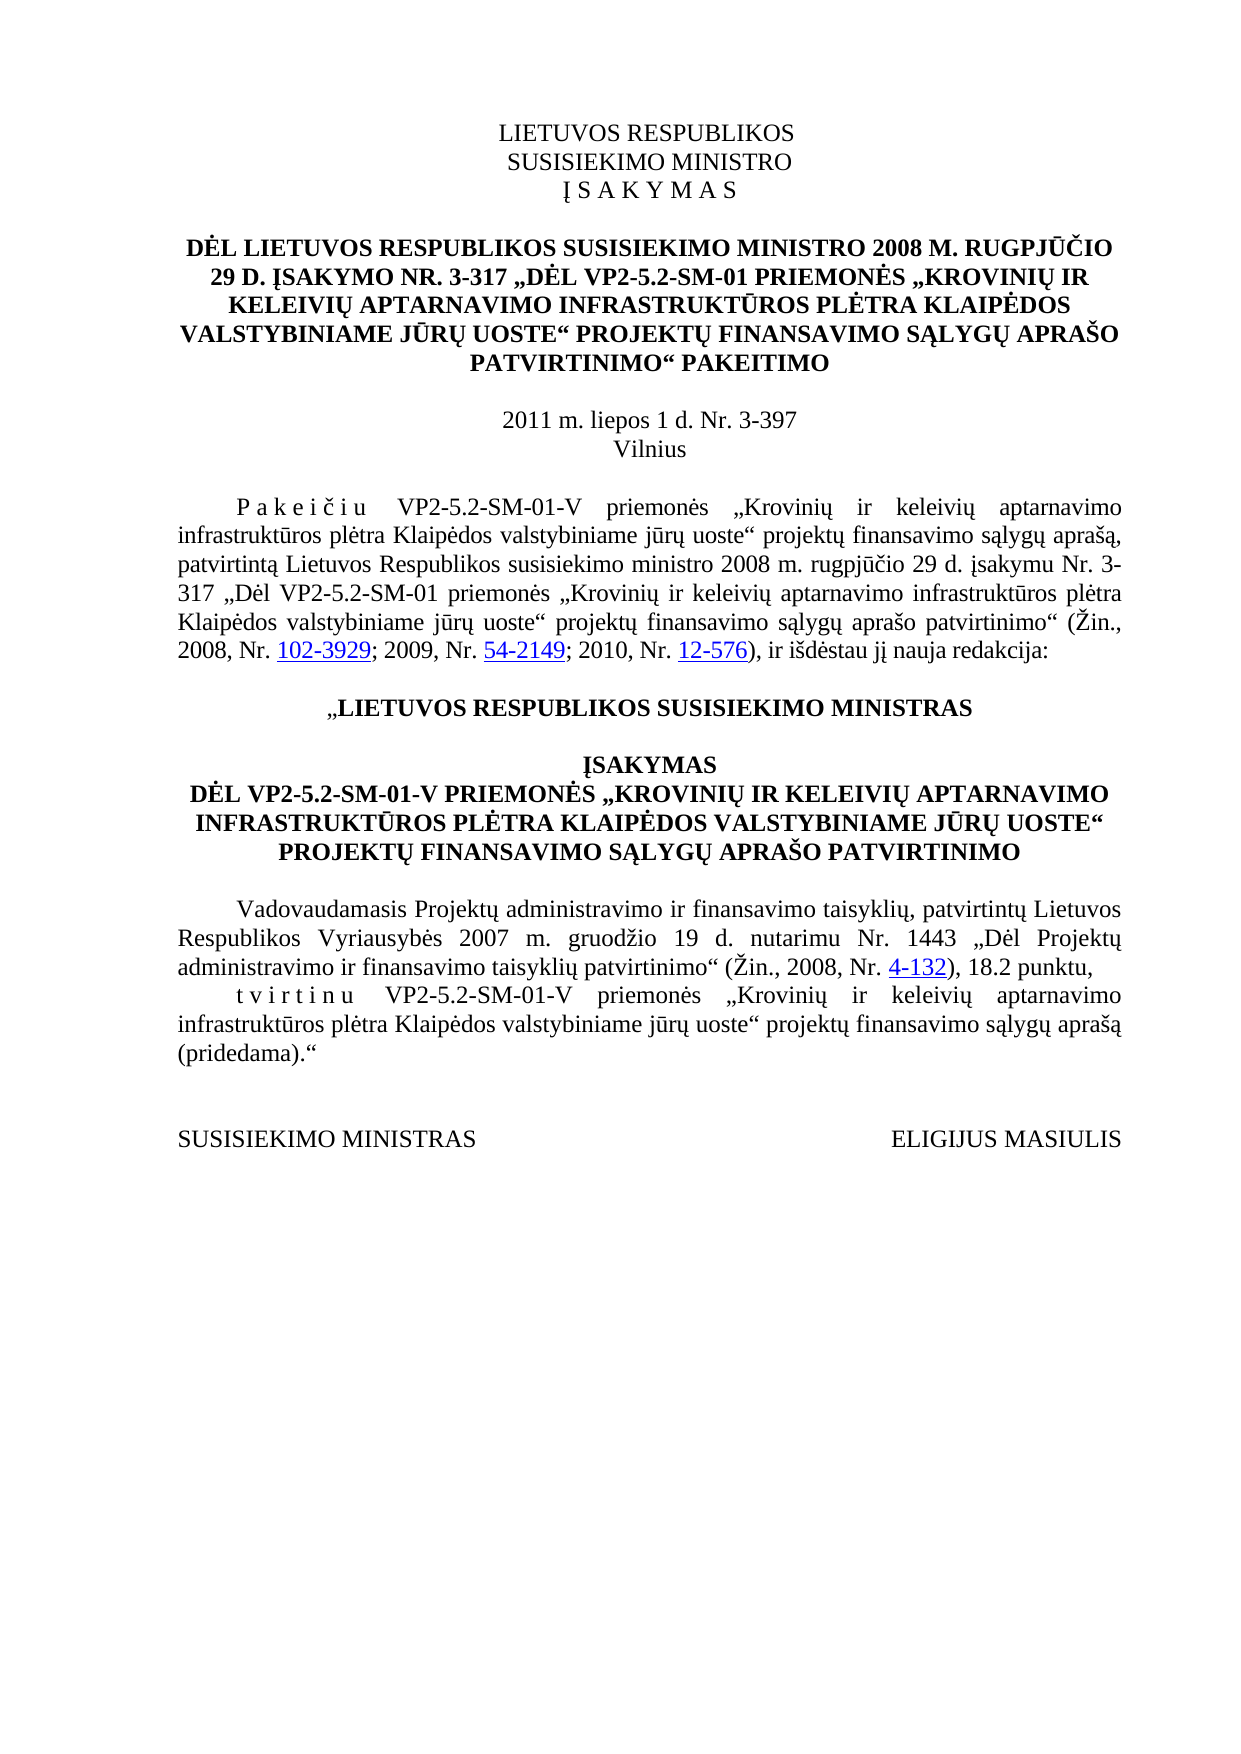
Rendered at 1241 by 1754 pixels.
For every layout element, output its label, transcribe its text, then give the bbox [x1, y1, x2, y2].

text ĮSAKYMAS [177, 176, 1122, 204]
text 2011 m. liepos 1 d. Nr. 3-397 [177, 406, 1122, 434]
text DĖL VP2-5.2-SM-01-V PRIEMONĖS „krovinių ir keleivių aptarnavimo infrastruktūros plėtra klaipėdos valstybiniame jūrų uoste“ projektų finansavimo sąlygų aprašO PATVIRTINIMO [177, 779, 1122, 866]
text Vadovaudamasis Projektų administravimo ir finansavimo taisyklių, patvirtintų Lietuvos Respublikos Vyriausybės 2007 m. gruodžio 19 d. nutarimu Nr. 1443 „Dėl Projektų administravimo ir finansavimo taisyklių patvirtinimo“ (Žin., 2008, Nr. 4-132), 18.2 punktu, [177, 894, 1122, 981]
text „LIETUVOS RESPUBLIKOS SUSISIEKIMO MINISTRAS [177, 693, 1122, 722]
text Susisiekimo ministras Eligijus Masiulis [177, 1124, 1122, 1153]
text Vilnius [177, 434, 1122, 463]
text DĖL LIETUVOS RESPUBLIKOS SUSISIEKIMO MINISTRO 2008 m. RUGPJŪČIO 29 d. ĮSAKYMO Nr. 3-317 „DĖL VP2-5.2-SM-01 PRIEMONĖS „krovinių ir keleivių aptarnavimo infrastruktūros plėtra klaipėdos valstybiniame jūrų uoste“ projektų finansavimo sąlygų aprašO PATVIRTINIMO“ PAKEITIMO [177, 233, 1122, 377]
text ĮSAKYMAS [177, 751, 1122, 779]
text tvirtinu VP2-5.2-SM-01-V priemonės „Krovinių ir keleivių aptarnavimo infrastruktūros plėtra Klaipėdos valstybiniame jūrų uoste“ projektų finansavimo sąlygų aprašą (pridedama).“ [177, 981, 1122, 1067]
text Pakeičiu VP2-5.2-SM-01-V priemonės „Krovinių ir keleivių aptarnavimo infrastruktūros plėtra Klaipėdos valstybiniame jūrų uoste“ projektų finansavimo sąlygų aprašą, patvirtintą Lietuvos Respublikos susisiekimo ministro 2008 m. rugpjūčio 29 d. įsakymu Nr. 3-317 „Dėl VP2-5.2-SM-01 priemonės „Krovinių ir keleivių aptarnavimo infrastruktūros plėtra Klaipėdos valstybiniame jūrų uoste“ projektų finansavimo sąlygų aprašo patvirtinimo“ (Žin., 2008, Nr. 102-3929; 2009, Nr. 54-2149; 2010, Nr. 12-576), ir išdėstau jį nauja redakcija: [177, 492, 1122, 664]
text SUSISIEKIMO MINISTRO [177, 147, 1122, 176]
text LIETUVOS RESPUBLIKOS [177, 118, 1122, 147]
